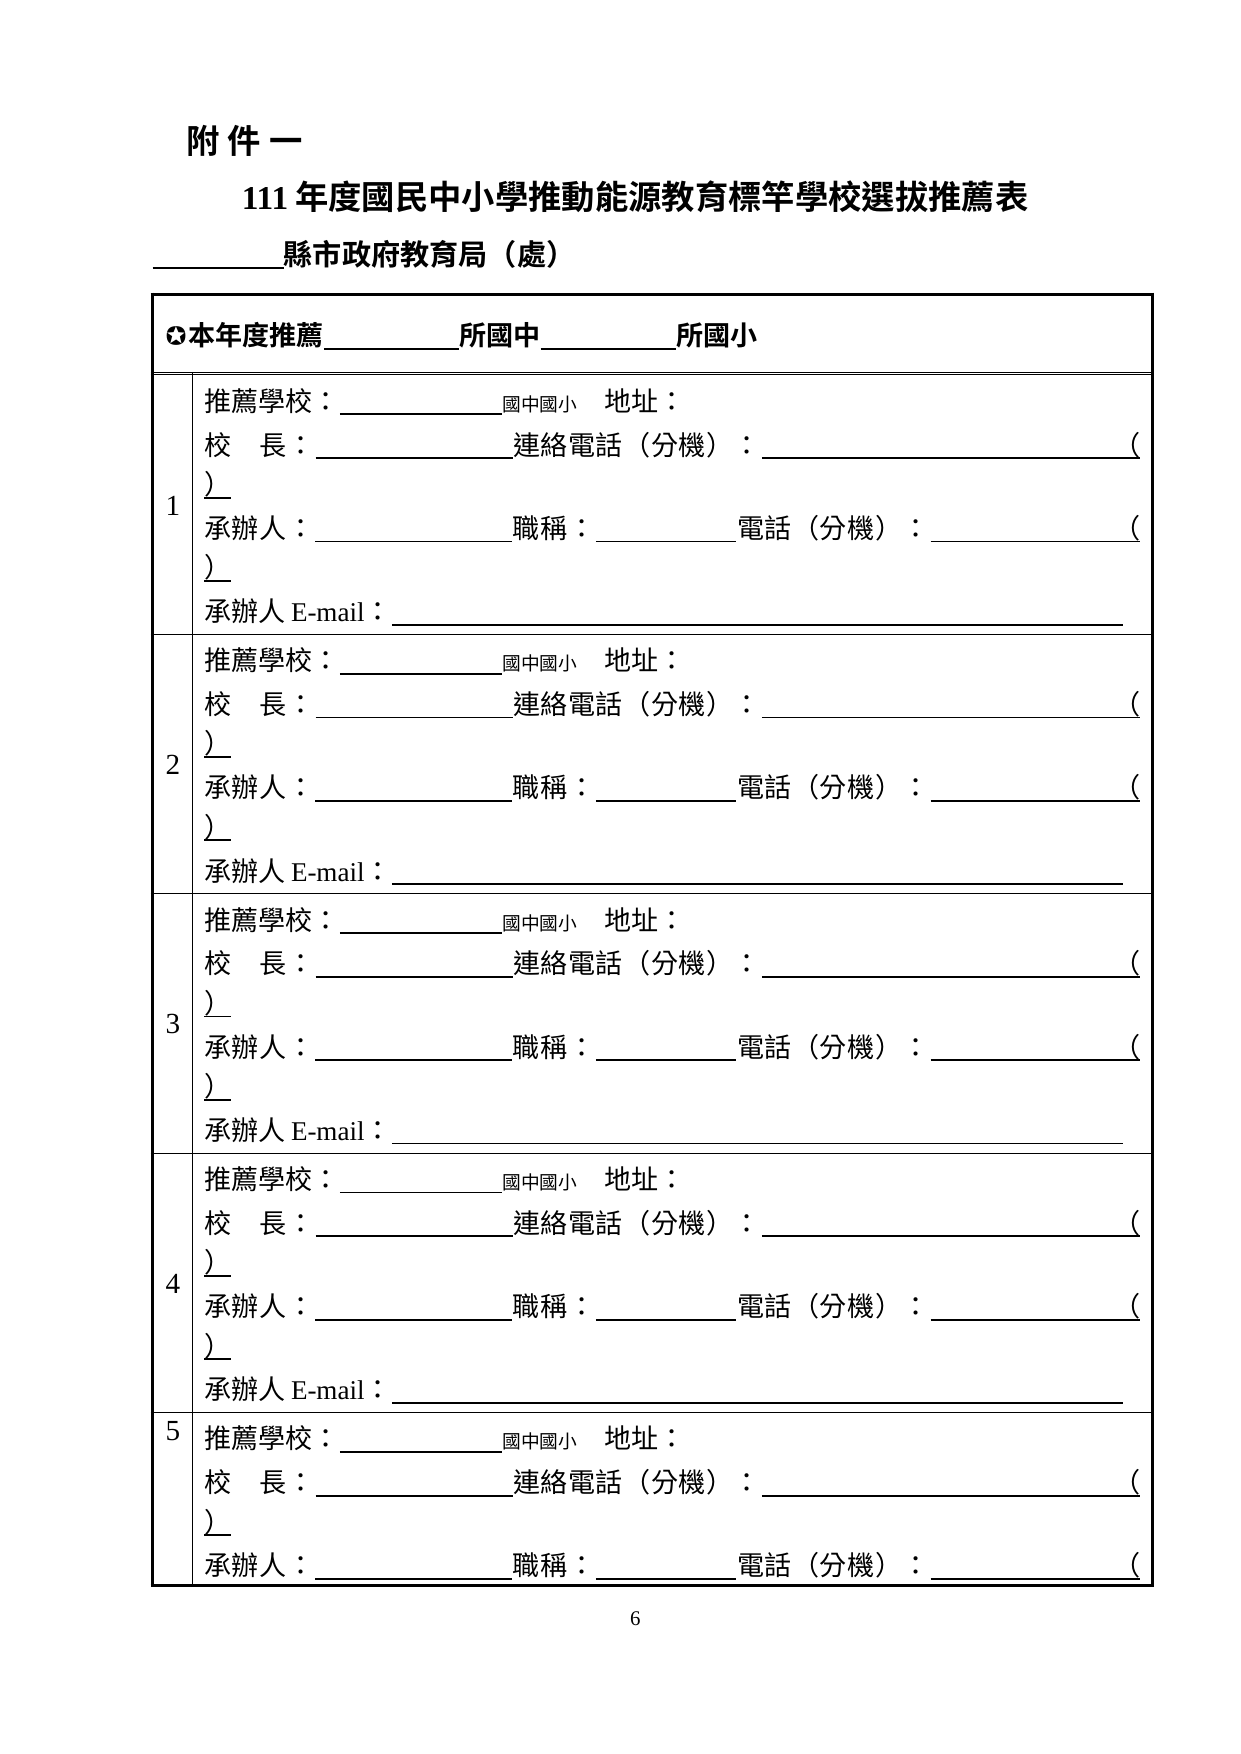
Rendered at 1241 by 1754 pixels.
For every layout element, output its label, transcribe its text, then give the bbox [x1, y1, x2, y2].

table_cell 2 [154, 635, 192, 893]
text 附件一 [182, 97, 1088, 160]
table_cell 3 [154, 894, 192, 1152]
table_header 本年度推薦 所國中 所國小 [154, 296, 1151, 372]
table_cell 推薦學校： 國中國小 地址： 校 長： 連絡電話（分機）： （ ） 承辦人： 職稱： 電話（分機）： （ ） 承辦人E-mail： [193, 1154, 1151, 1412]
table_cell 4 [154, 1154, 192, 1412]
table_cell 推薦學校： 國中國小 地址： 校 長： 連絡電話（分機）： （ ） 承辦人： 職稱： 電話（分機）： （ ） 承辦人E-mail： [193, 894, 1151, 1152]
subtitle 111年度國民中小學推動能源教育標竿學校選拔推薦表 [182, 171, 1088, 219]
table_cell 推薦學校： 國中國小 地址： 校 長： 連絡電話（分機）： （ ） 承辦人： 職稱： 電話（分機）： （ [193, 1413, 1151, 1584]
table_cell 5 [154, 1413, 192, 1584]
table_cell 1 [154, 375, 192, 634]
table_cell 推薦學校： 國中國小 地址： 校 長： 連絡電話（分機）： （ ） 承辦人： 職稱： 電話（分機）： （ ） 承辦人E-mail： [193, 635, 1151, 893]
table_cell 推薦學校： 國中國小 地址： 校 長： 連絡電話（分機）： （ ） 承辦人： 職稱： 電話（分機）： （ ） 承辦人E-mail： [193, 375, 1151, 634]
text 縣市政府教育局（處） [152, 231, 1088, 274]
